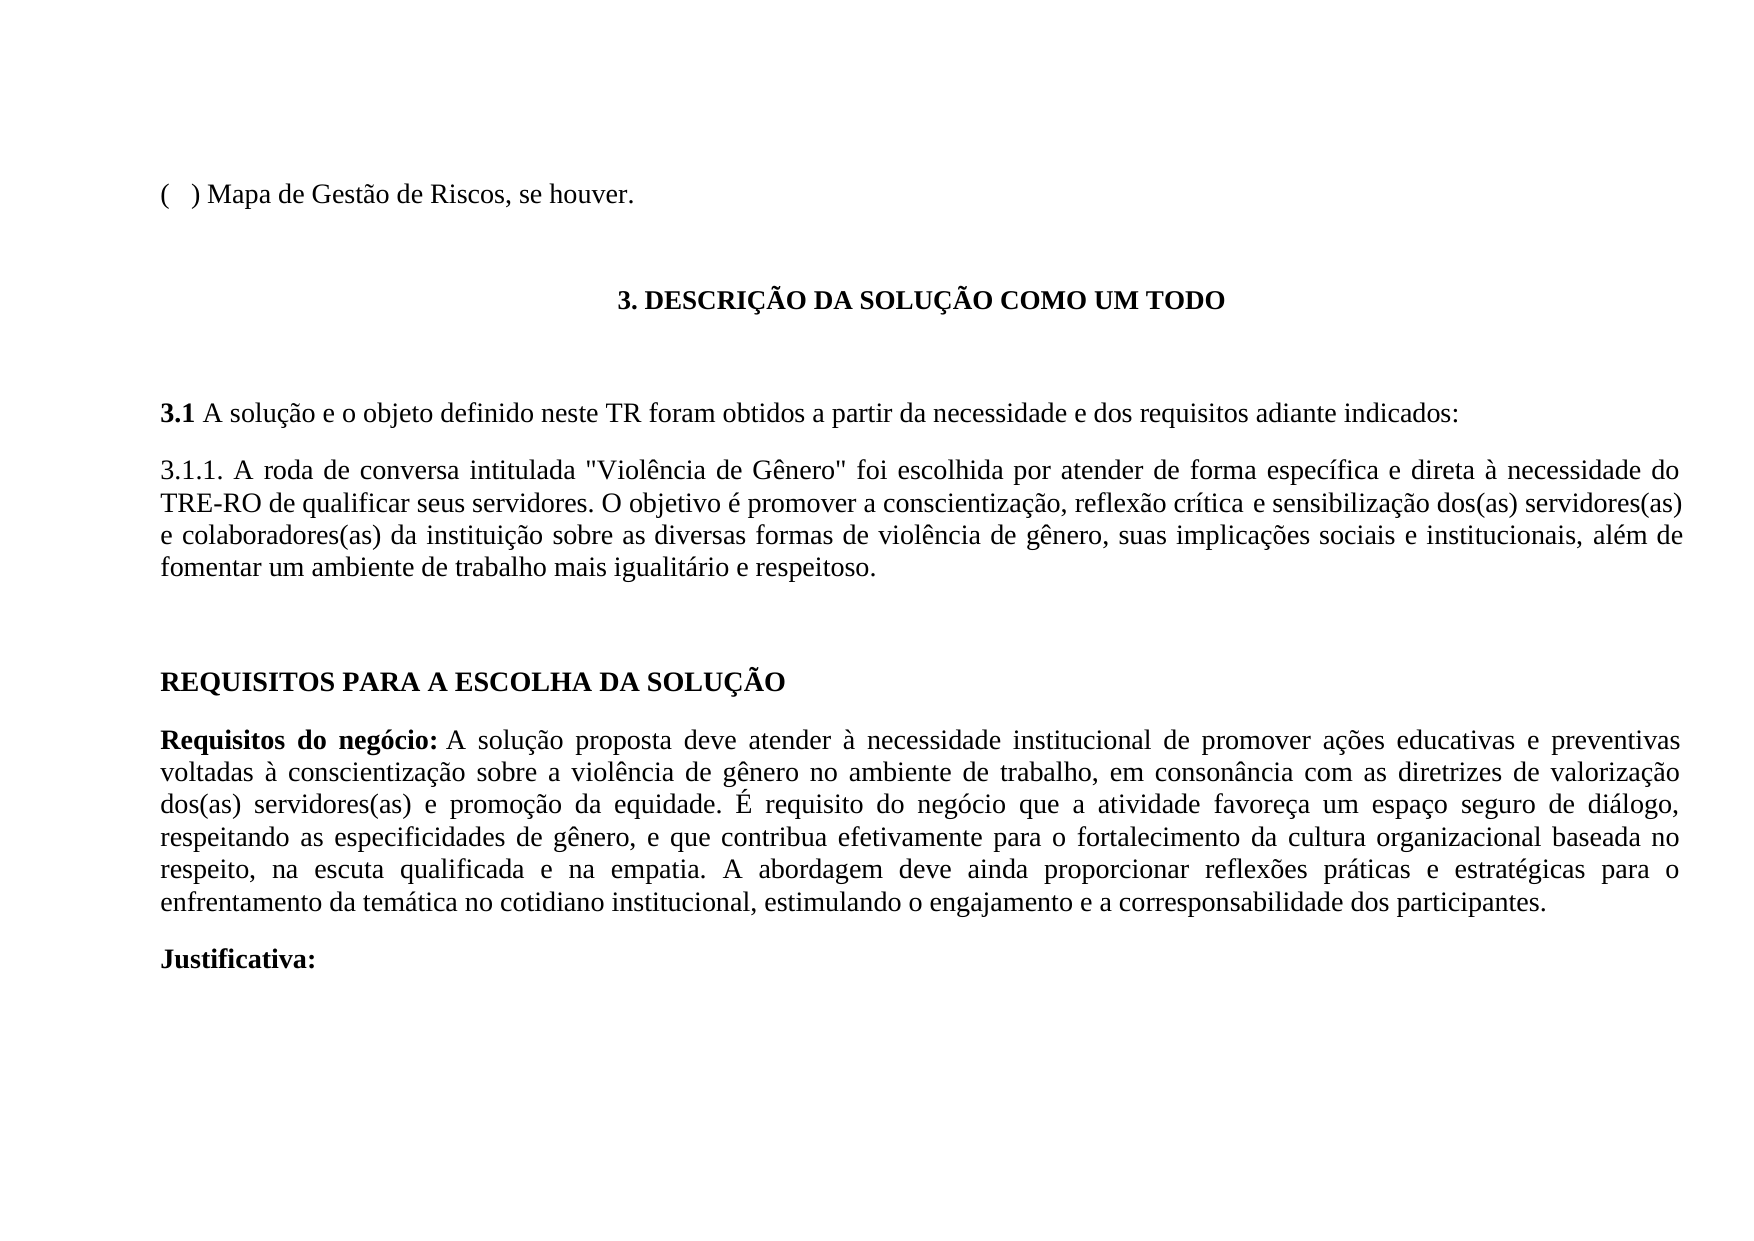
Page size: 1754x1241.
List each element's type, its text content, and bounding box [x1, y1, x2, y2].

text 3.1 A solução e o objeto definido neste TR foram obtidos a partir da necessidade e dos requisitos adiante indicados: [160, 396, 1683, 428]
text 3.1.1. A roda de conversa intitulada "Violência de Gênero" foi escolhida por atender de forma específica e direta à necessidade do TRE-RO de qualificar seus servidores. O objetivo é promover a conscientização, reflexão crítica e sensibilização dos(as) servidores(as) e colaboradores(as) da instituição sobre as diversas formas de violência de gênero, suas implicações sociais e institucionais, além de fomentar um ambiente de trabalho mais igualitário e respeitoso. [160, 453, 1683, 583]
text REQUISITOS PARA A ESCOLHA DA SOLUÇÃO [160, 665, 1683, 698]
text Requisitos do negócio: A solução proposta deve atender à necessidade institucional de promover ações educativas e preventivas voltadas à conscientização sobre a violência de gênero no ambiente de trabalho, em consonância com as diretrizes de valorização dos(as) servidores(as) e promoção da equidade. É requisito do negócio que a atividade favoreça um espaço seguro de diálogo, respeitando as especificidades de gênero, e que contribua efetivamente para o fortalecimento da cultura organizacional baseada no respeito, na escuta qualificada e na empatia. A abordagem deve ainda proporcionar reflexões práticas e estratégicas para o enfrentamento da temática no cotidiano institucional, estimulando o engajamento e a corresponsabilidade dos participantes. [160, 723, 1683, 917]
text Justificativa: [160, 942, 1683, 974]
text 3. DESCRIÇÃO DA SOLUÇÃO COMO UM TODO [148, 284, 1696, 316]
text ( ) Mapa de Gestão de Riscos, se houver. [160, 177, 1683, 209]
